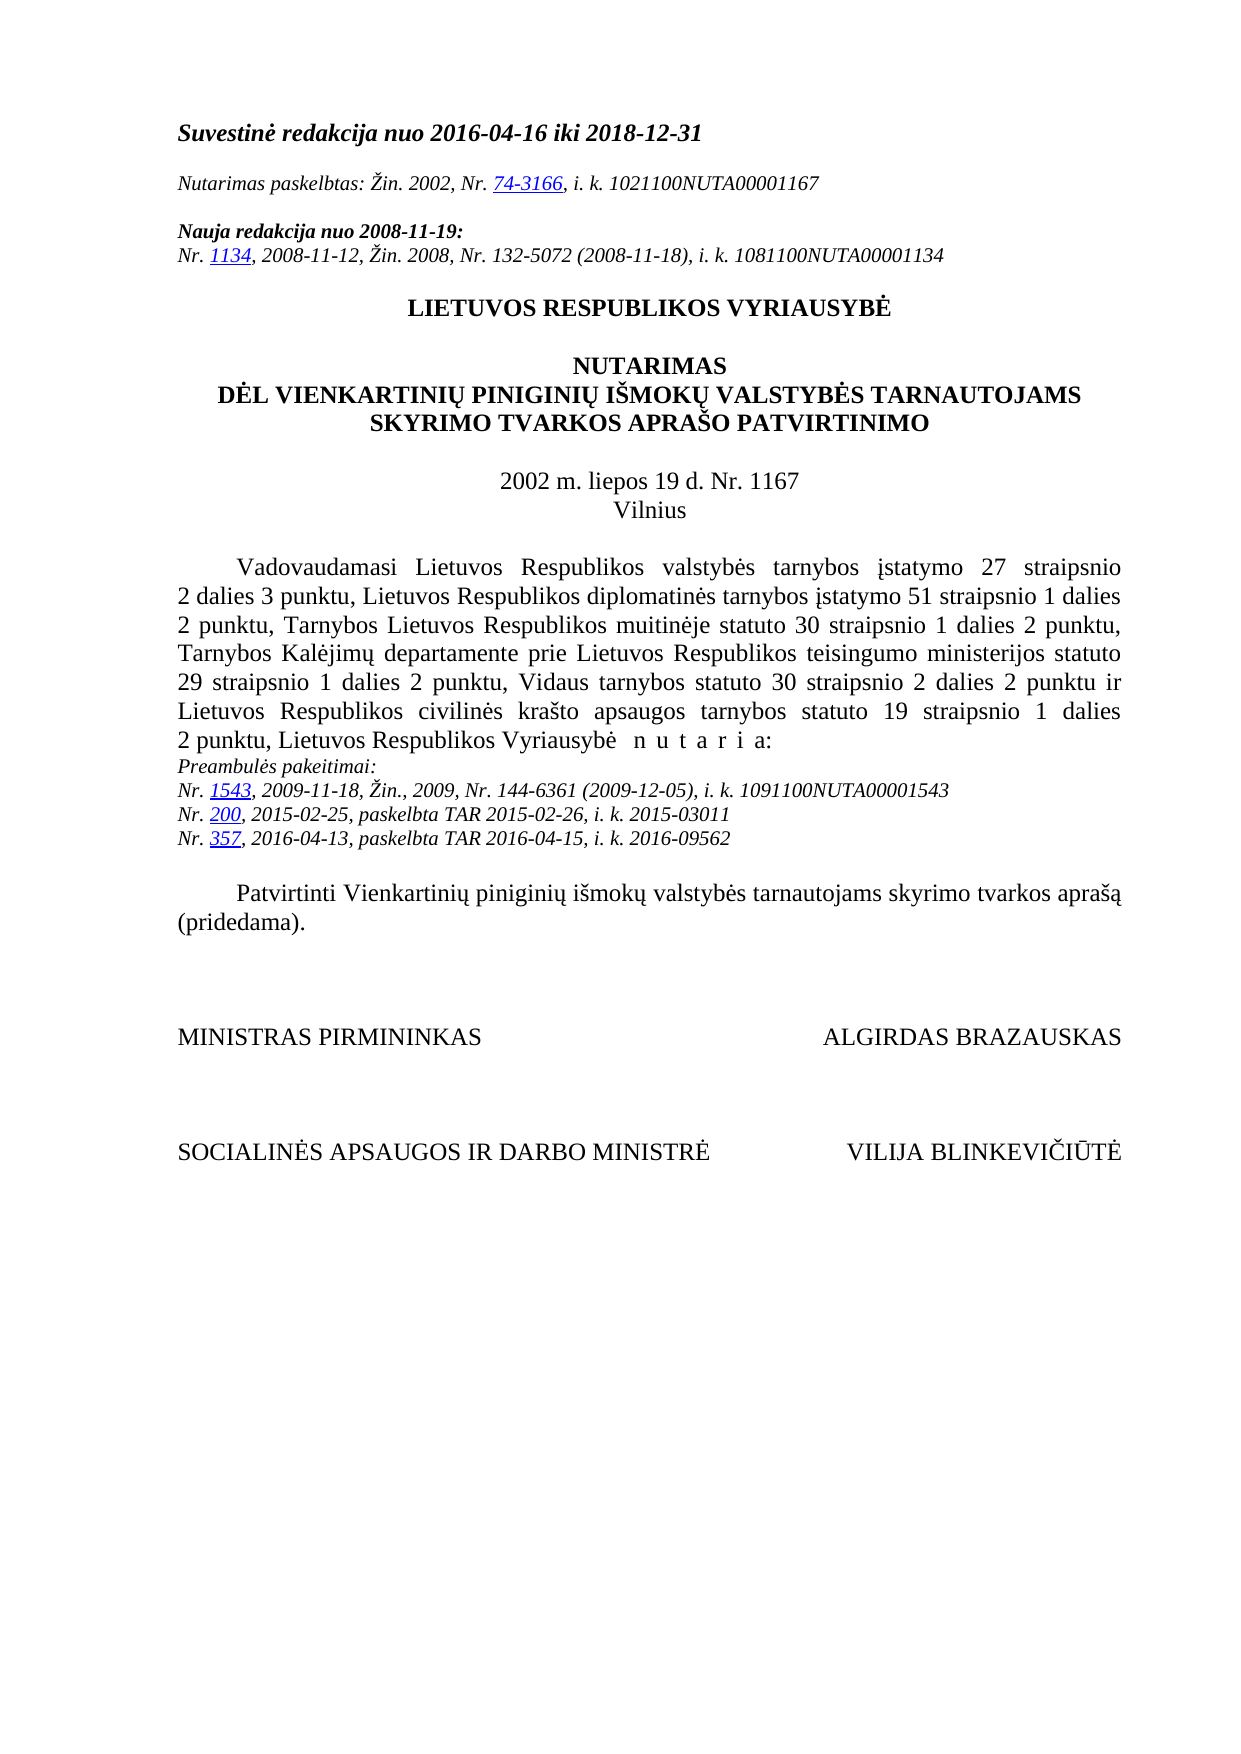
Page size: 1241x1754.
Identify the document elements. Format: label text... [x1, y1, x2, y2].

text Nr. 357, 2016-04-13, paskelbta TAR 2016-04-15, i. k. 2016-09562 [177, 826, 1122, 850]
text nutarimas [177, 351, 1122, 380]
text Nauja redakcija nuo 2008-11-19: [177, 219, 1122, 243]
text Vadovaudamasi Lietuvos Respublikos valstybės tarnybos įstatymo 27 straipsnio 2 dalies 3 punktu, Lietuvos Respublikos diplomatinės tarnybos įstatymo 51 straipsnio 1 dalies 2 punktu, Tarnybos Lietuvos Respublikos muitinėje statuto 30 straipsnio 1 dalies 2 punktu, Tarnybos Kalėjimų departamente prie Lietuvos Respublikos teisingumo ministerijos statuto 29 straipsnio 1 dalies 2 punktu, Vidaus tarnybos statuto 30 straipsnio 2 dalies 2 punktu ir Lietuvos Respublikos civilinės krašto apsaugos tarnybos statuto 19 straipsnio 1 dalies 2 punktu, Lietuvos Respublikos Vyriausybė nutaria: [177, 552, 1122, 753]
text dėl VIENKARTINIŲ PINIGINIŲ IŠMOKŲ VALSTYBĖS TARNAUTOJAMS SKYRIMO TVARKOS APRAŠO PATVIRTINIMO [177, 380, 1122, 437]
text Vilnius [177, 495, 1122, 523]
text Nr. 1543, 2009-11-18, Žin., 2009, Nr. 144-6361 (2009-12-05), i. k. 1091100NUTA00001543 [177, 778, 1122, 802]
text Nr. 200, 2015-02-25, paskelbta TAR 2015-02-26, i. k. 2015-03011 [177, 802, 1122, 826]
text MINISTRAS PIRMININKAS ALGIRDAS BRAZAUSKAS [177, 1022, 1122, 1051]
text Nr. 1134, 2008-11-12, Žin. 2008, Nr. 132-5072 (2008-11-18), i. k. 1081100NUTA00001134 [177, 243, 1122, 267]
text SOCIALINĖS APSAUGOS IR DARBO MINISTRĖ VILIJA BLINKEVIČIŪTĖ [177, 1137, 1122, 1166]
text Suvestinė redakcija nuo 2016-04-16 iki 2018-12-31 [177, 118, 1122, 147]
text Lietuvos respublikos vyriausybė [177, 293, 1122, 322]
text Patvirtinti Vienkartinių piniginių išmokų valstybės tarnautojams skyrimo tvarkos aprašą (pridedama). [177, 878, 1122, 936]
text Nutarimas paskelbtas: Žin. 2002, Nr. 74-3166, i. k. 1021100NUTA00001167 [177, 171, 1122, 195]
text Preambulės pakeitimai: [177, 753, 1122, 778]
text 2002 m. liepos 19 d. Nr. 1167 [177, 466, 1122, 495]
